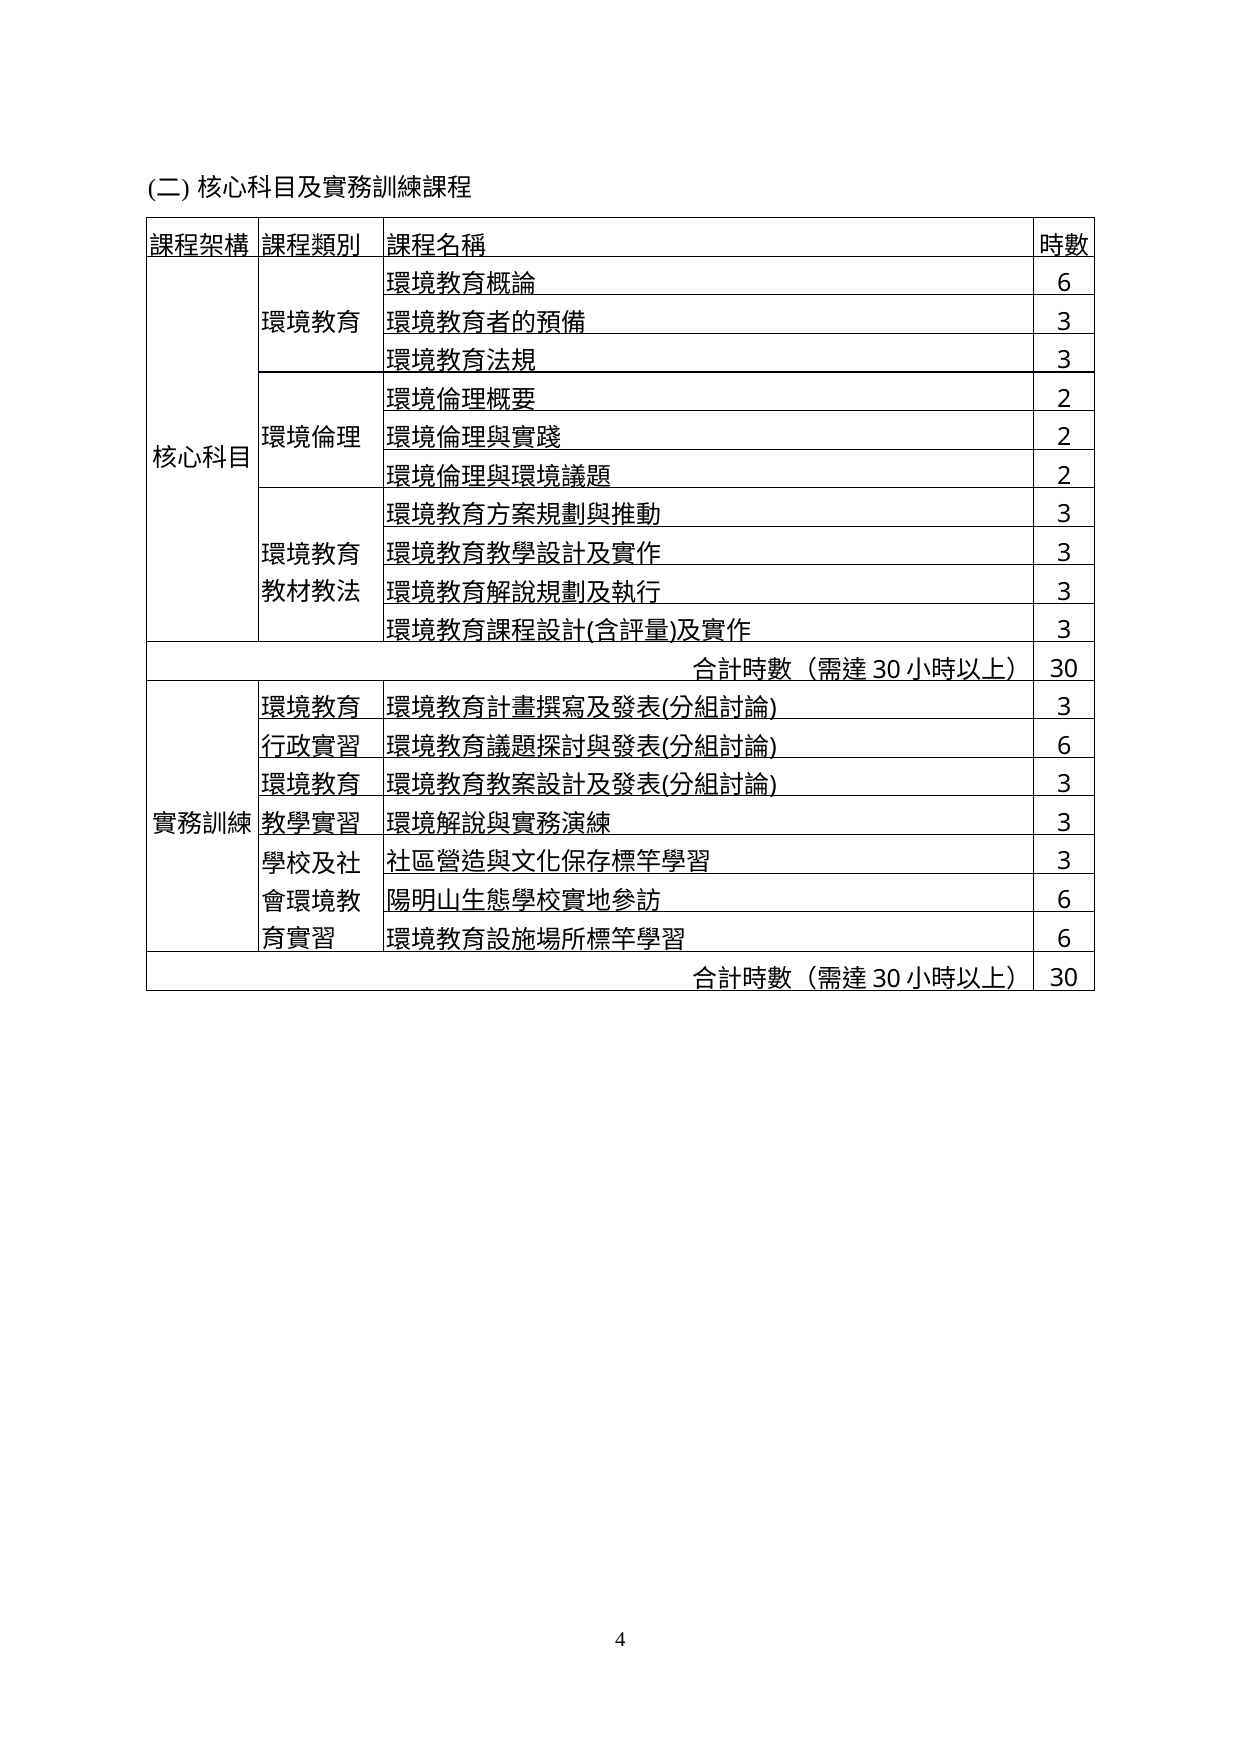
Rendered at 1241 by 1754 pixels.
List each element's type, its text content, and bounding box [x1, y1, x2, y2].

table_cell 學校及社會環境教育實習 [259, 835, 383, 951]
table_cell 環境教育教材教法 [259, 488, 383, 641]
list 核心科目及實務訓練課程 [148, 161, 1092, 198]
table_cell 3 [1034, 295, 1094, 333]
table_cell 環境教育議題探討與發表(分組討論) [384, 719, 1033, 757]
table_cell 環境教育概論 [384, 257, 1033, 294]
table_cell 陽明山生態學校實地參訪 [384, 874, 1033, 911]
table_cell 6 [1034, 874, 1094, 911]
table_cell 核心科目 [147, 257, 258, 641]
table_cell 環境教育方案規劃與推動 [384, 488, 1033, 526]
table_cell 3 [1034, 527, 1094, 564]
table_cell 6 [1034, 719, 1094, 757]
table_cell 2 [1034, 411, 1094, 448]
table_header 課程架構 [147, 218, 258, 256]
table_cell 環境倫理概要 [384, 373, 1033, 410]
table_cell 環境倫理與實踐 [384, 411, 1033, 448]
table_cell 3 [1034, 758, 1094, 795]
table_cell 6 [1034, 912, 1094, 951]
table_cell 30 [1034, 642, 1094, 680]
table_cell 2 [1034, 450, 1094, 487]
table_cell 3 [1034, 681, 1094, 718]
table_cell 環境教育解說規劃及執行 [384, 565, 1033, 603]
table_cell 實務訓練 [147, 681, 258, 951]
table_cell 環境教育 [259, 758, 383, 795]
table_cell 環境教育設施場所標竿學習 [384, 912, 1033, 951]
table_cell 合計時數（需達30小時以上） [147, 952, 1033, 989]
table_cell 社區營造與文化保存標竿學習 [384, 835, 1033, 872]
table_cell 合計時數（需達30小時以上） [147, 642, 1033, 680]
table_cell 環境教育計畫撰寫及發表(分組討論) [384, 681, 1033, 718]
table_cell 環境解說與實務演練 [384, 796, 1033, 834]
table_cell 環境教育者的預備 [384, 295, 1033, 333]
table_cell 環境倫理 [259, 373, 383, 487]
table_cell 3 [1034, 604, 1094, 641]
table_cell 環境教育 [259, 257, 383, 371]
table_header 時數 [1034, 218, 1094, 256]
table_header 課程名稱 [384, 218, 1033, 256]
table_cell 2 [1034, 373, 1094, 410]
table_cell 環境教育教學設計及實作 [384, 527, 1033, 564]
table_cell 環境教育 [259, 681, 383, 718]
table_cell 3 [1034, 835, 1094, 872]
table_cell 3 [1034, 334, 1094, 371]
table_cell 30 [1034, 952, 1094, 989]
table_cell 3 [1034, 488, 1094, 526]
table_cell 環境教育課程設計(含評量)及實作 [384, 604, 1033, 641]
table_cell 教學實習 [259, 796, 383, 834]
table_cell 環境教育教案設計及發表(分組討論) [384, 758, 1033, 795]
table_cell 環境倫理與環境議題 [384, 450, 1033, 487]
table_header 課程類別 [259, 218, 383, 256]
table_cell 3 [1034, 565, 1094, 603]
table_cell 3 [1034, 796, 1094, 834]
table_cell 6 [1034, 257, 1094, 294]
table_cell 行政實習 [259, 719, 383, 757]
table_cell 環境教育法規 [384, 334, 1033, 371]
